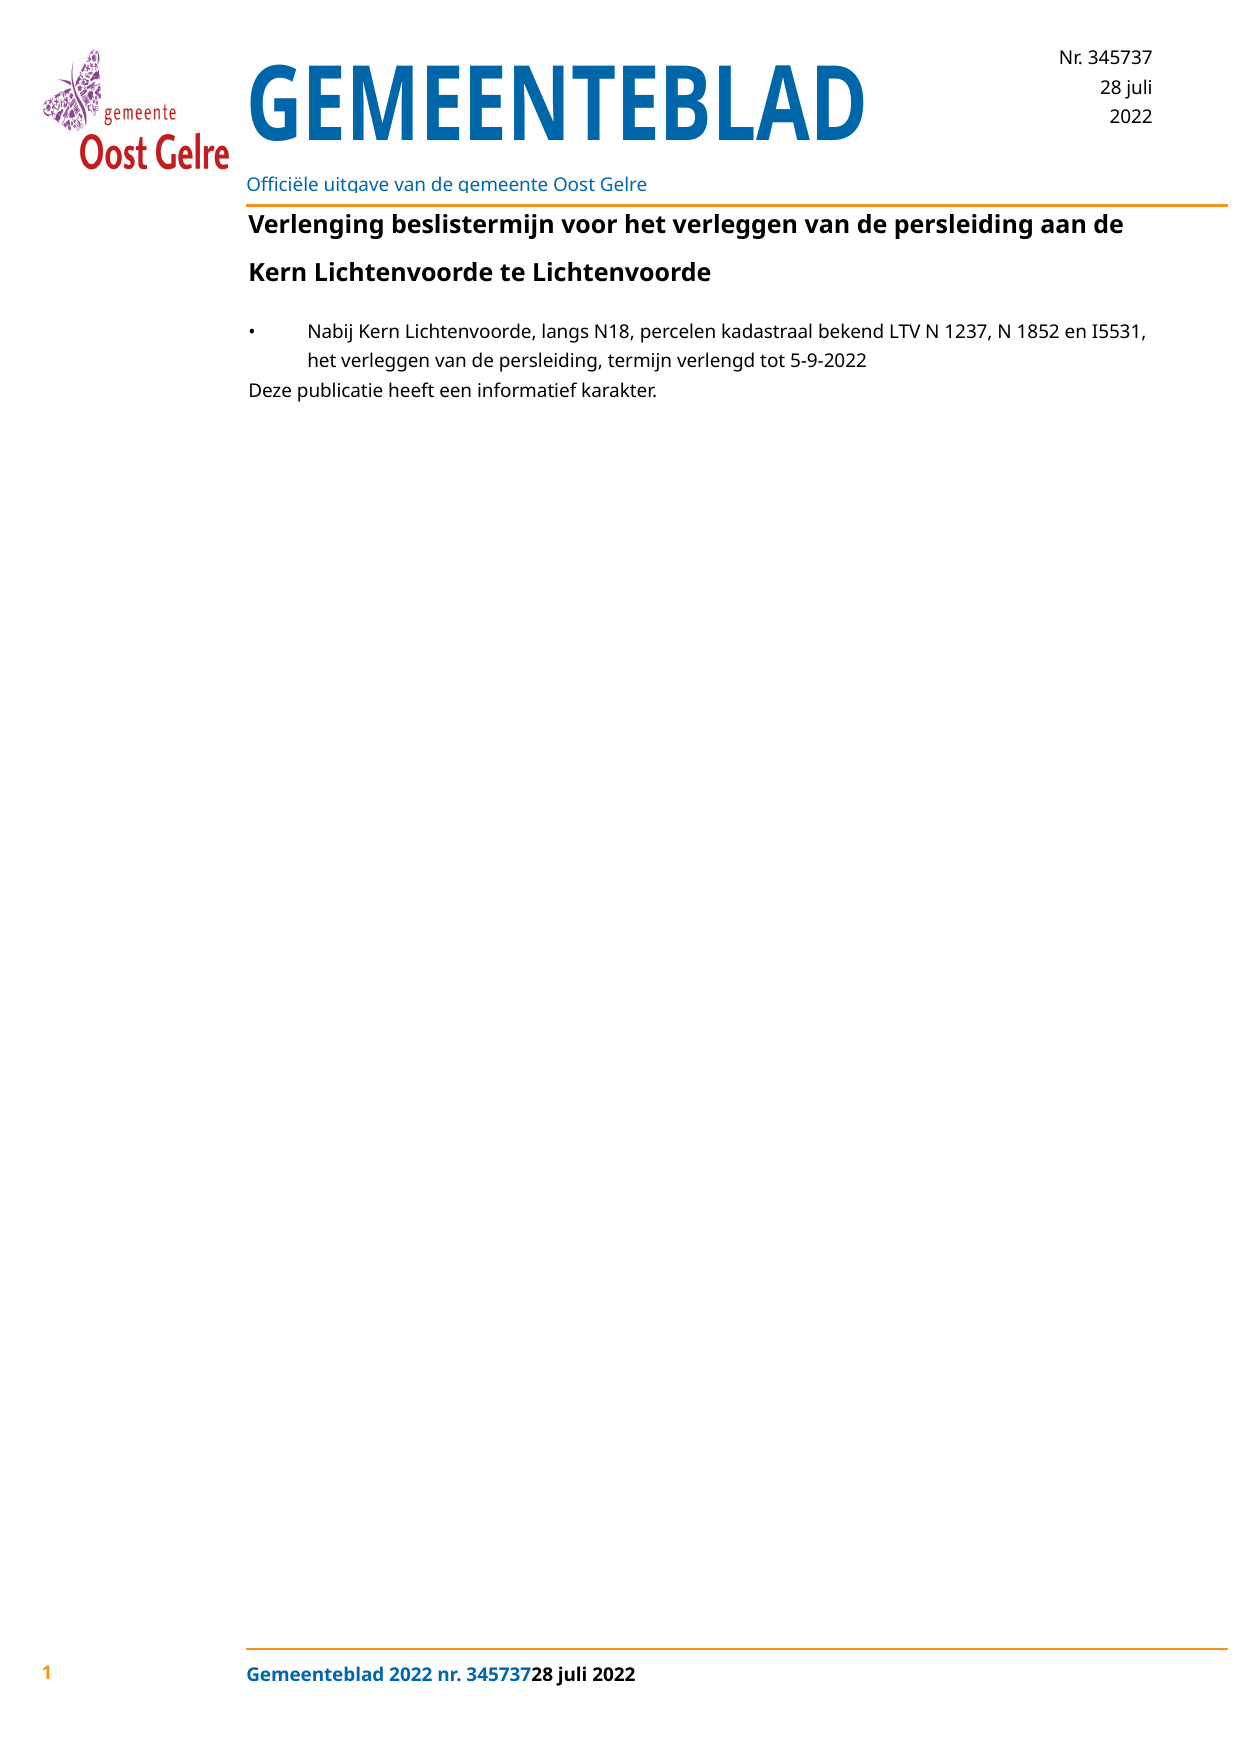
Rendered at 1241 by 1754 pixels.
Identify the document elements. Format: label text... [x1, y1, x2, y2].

list Nabij Kern Lichtenvoorde, langs N18, percelen kadastraal bekend LTV N 1237, N 1852 en I5531, het verleggen van de persleiding, termijn verlengd tot 5-9-2022 [248, 318, 1152, 373]
text Verlenging beslistermijn voor het verleggen van de persleiding aan de Kern Lichtenvoorde te Lichtenvoorde [248, 207, 1152, 288]
text Deze publicatie heeft een informatief karakter. [248, 377, 1152, 403]
picture [41, 47, 231, 172]
